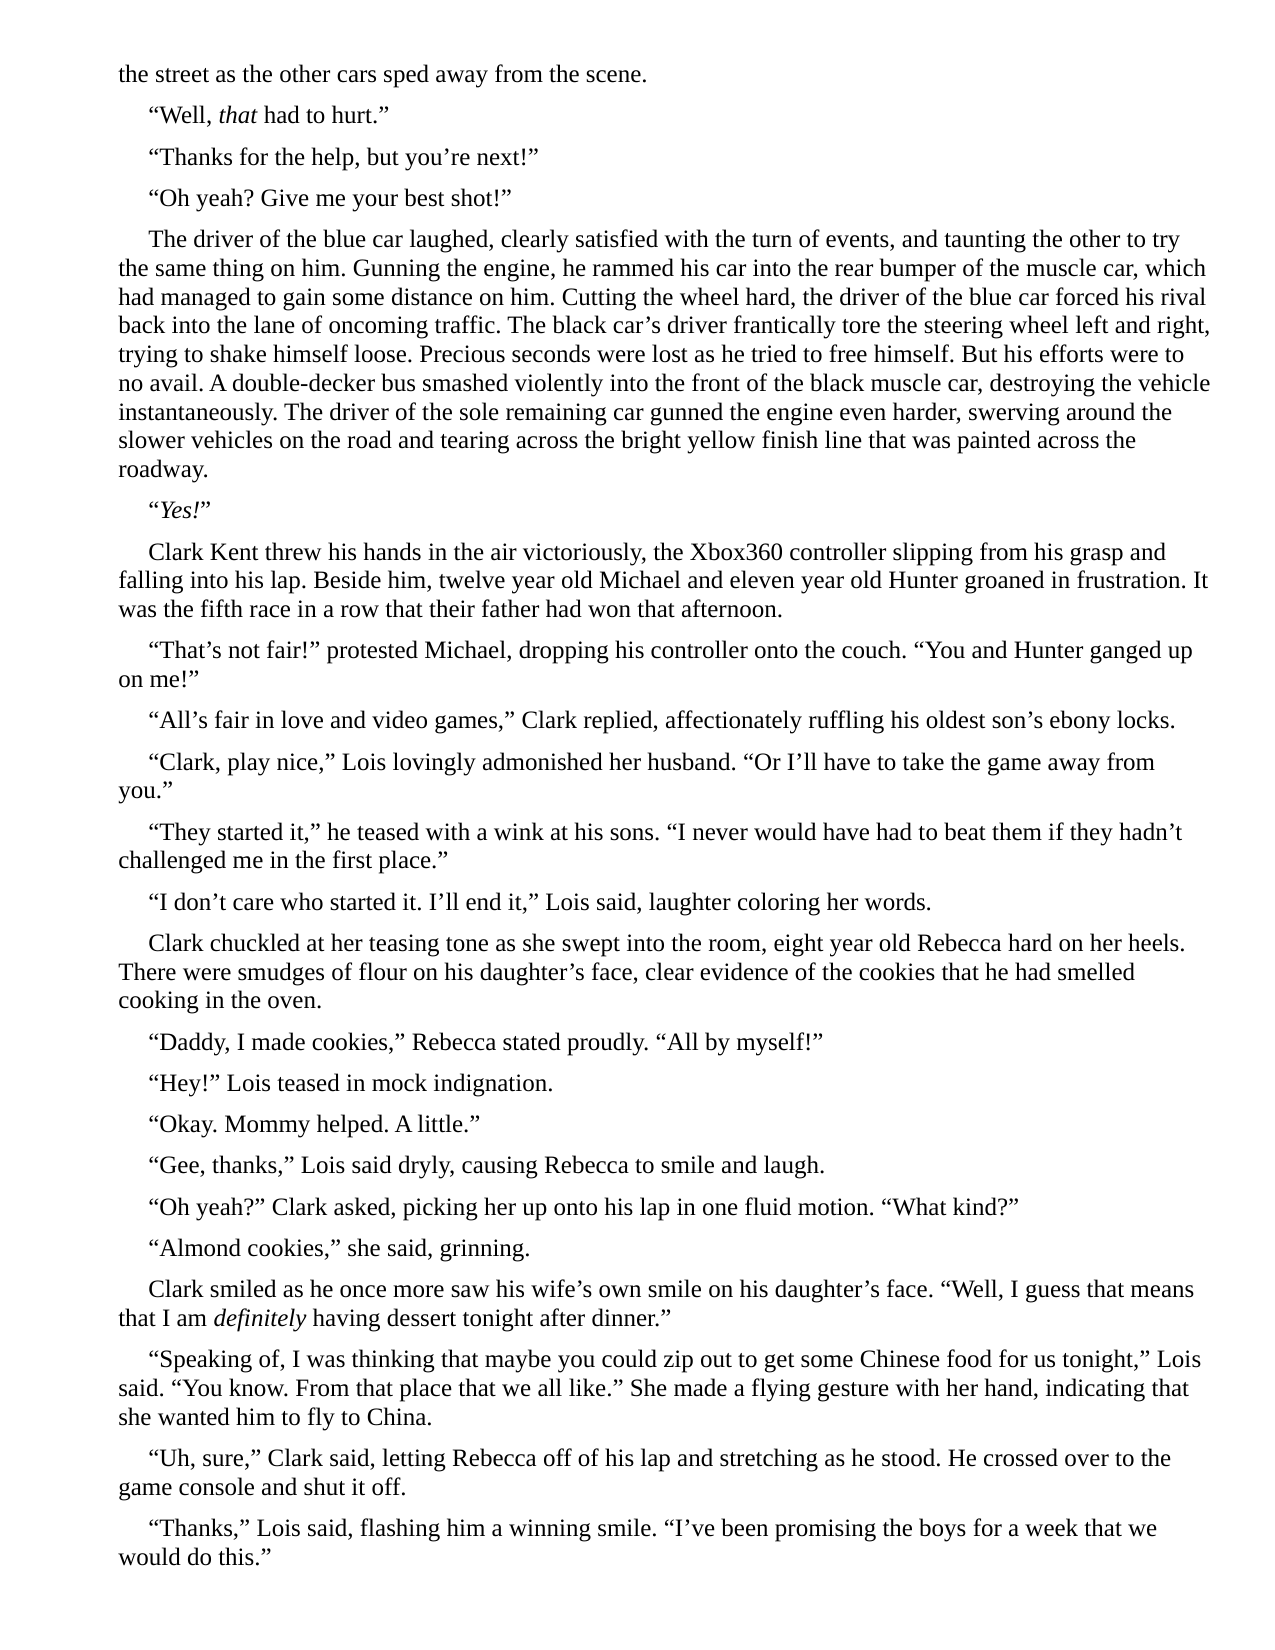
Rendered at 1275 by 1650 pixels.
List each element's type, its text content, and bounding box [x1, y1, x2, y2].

text “Clark, play nice,” Lois lovingly admonished her husband. “Or I’ll have to take the game away from you.” [118, 747, 1216, 804]
text Clark Kent threw his hands in the air victoriously, the Xbox360 controller slipping from his grasp and falling into his lap. Beside him, twelve year old Michael and eleven year old Hunter groaned in frustration. It was the fifth race in a row that their father had won that afternoon. [118, 537, 1216, 623]
text “Hey!” Lois teased in mock indignation. [118, 1068, 1216, 1097]
text “They started it,” he teased with a wink at his sons. “I never would have had to beat them if they hadn’t challenged me in the first place.” [118, 817, 1216, 874]
text Clark chuckled at her teasing tone as she swept into the room, eight year old Rebecca hard on her heels. There were smudges of flour on his daughter’s face, clear evidence of the cookies that he had smelled cooking in the oven. [118, 928, 1216, 1014]
text “Uh, sure,” Clark said, letting Rebecca off of his lap and stretching as he stood. He crossed over to the game console and shut it off. [118, 1443, 1216, 1500]
text “All’s fair in love and video games,” Clark replied, affectionately ruffling his oldest son’s ebony locks. [118, 705, 1216, 734]
text “Thanks,” Lois said, flashing him a winning smile. “I’ve been promising the boys for a week that we would do this.” [118, 1513, 1216, 1570]
text “Oh yeah?” Clark asked, picking her up onto his lap in one fluid motion. “What kind?” [118, 1192, 1216, 1220]
text “Almond cookies,” she said, grinning. [118, 1233, 1216, 1262]
text “I don’t care who started it. I’ll end it,” Lois said, laughter coloring her words. [118, 887, 1216, 915]
text “Daddy, I made cookies,” Rebecca stated proudly. “All by myself!” [118, 1027, 1216, 1055]
text “Gee, thanks,” Lois said dryly, causing Rebecca to smile and laugh. [118, 1150, 1216, 1179]
text “Well, that had to hurt.” [118, 100, 1216, 129]
text the street as the other cars sped away from the scene. [118, 59, 1216, 88]
text “Oh yeah? Give me your best shot!” [118, 183, 1216, 212]
text Clark smiled as he once more saw his wife’s own smile on his daughter’s face. “Well, I guess that means that I am definitely having dessert tonight after dinner.” [118, 1274, 1216, 1332]
text “Yes!” [118, 495, 1216, 524]
text “Speaking of, I was thinking that maybe you could zip out to get some Chinese food for us tonight,” Lois said. “You know. From that place that we all like.” She made a flying gesture with her hand, indicating that she wanted him to fly to China. [118, 1344, 1216, 1430]
text “Thanks for the help, but you’re next!” [118, 142, 1216, 170]
text “That’s not fair!” protested Michael, dropping his controller onto the couch. “You and Hunter ganged up on me!” [118, 635, 1216, 693]
text The driver of the blue car laughed, clearly satisfied with the turn of events, and taunting the other to try the same thing on him. Gunning the engine, he rammed his car into the rear bumper of the muscle car, which had managed to gain some distance on him. Cutting the wheel hard, the driver of the blue car forced his rival back into the lane of oncoming traffic. The black car’s driver frantically tore the steering wheel left and right, trying to shake himself loose. Precious seconds were lost as he tried to free himself. But his efforts were to no avail. A double-decker bus smashed violently into the front of the black muscle car, destroying the vehicle instantaneously. The driver of the sole remaining car gunned the engine even harder, swerving around the slower vehicles on the road and tearing across the bright yellow finish line that was painted across the roadway. [118, 224, 1216, 483]
text “Okay. Mommy helped. A little.” [118, 1109, 1216, 1138]
